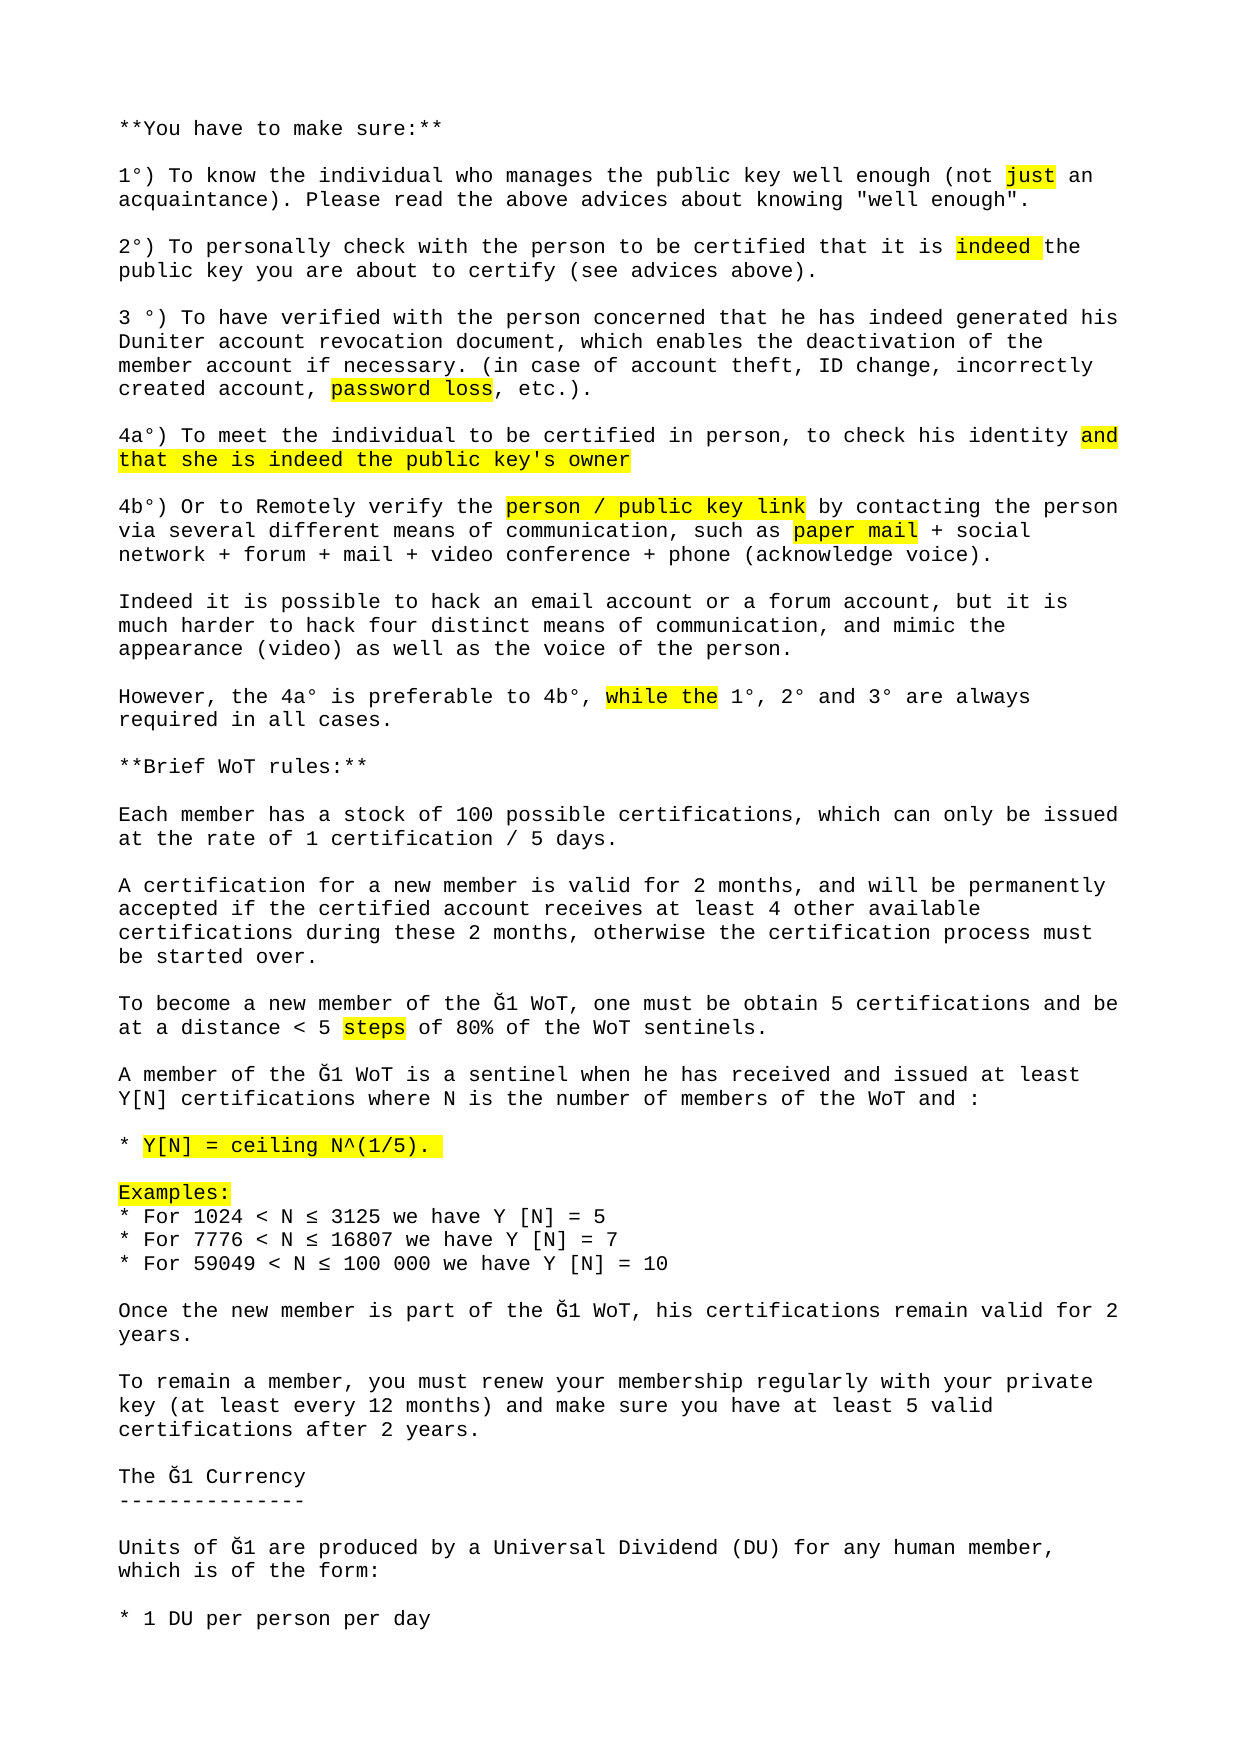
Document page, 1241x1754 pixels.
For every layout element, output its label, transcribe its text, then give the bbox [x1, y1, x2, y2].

text * For 59049 < N ≤ 100 000 we have Y [N] = 10 [118, 1253, 1122, 1277]
text Each member has a stock of 100 possible certifications, which can only be issued at the rate of 1 certification / 5 days. [118, 804, 1122, 851]
text * For 1024 < N ≤ 3125 we have Y [N] = 5 [118, 1206, 1122, 1229]
text However, the 4a° is preferable to 4b°, while the 1°, 2° and 3° are always required in all cases. [118, 686, 1122, 733]
text Once the new member is part of the Ğ1 WoT, his certifications remain valid for 2 years. [118, 1300, 1122, 1348]
text 1°) To know the individual who manages the public key well enough (not just an acquaintance). Please read the above advices about knowing "well enough". [118, 165, 1122, 213]
text 4a°) To meet the individual to be certified in person, to check his identity and that she is indeed the public key's owner [118, 426, 1122, 473]
text **Brief WoT rules:** [118, 757, 1122, 780]
text Examples: [118, 1182, 1122, 1206]
text Units of Ğ1 are produced by a Universal Dividend (DU) for any human member, which is of the form: [118, 1537, 1122, 1584]
text --------------- [118, 1489, 1122, 1513]
text * 1 DU per person per day [118, 1608, 1122, 1631]
text * For 7776 < N ≤ 16807 we have Y [N] = 7 [118, 1229, 1122, 1253]
text 2°) To personally check with the person to be certified that it is indeed the public key you are about to certify (see advices above). [118, 236, 1122, 284]
text **You have to make sure:** [118, 118, 1122, 142]
text To remain a member, you must renew your membership regularly with your private key (at least every 12 months) and make sure you have at least 5 valid certifications after 2 years. [118, 1371, 1122, 1442]
text Indeed it is possible to hack an email account or a forum account, but it is much harder to hack four distinct means of communication, and mimic the appearance (video) as well as the voice of the person. [118, 591, 1122, 662]
text 3 °) To have verified with the person concerned that he has indeed generated his Duniter account revocation document, which enables the deactivation of the member account if necessary. (in case of account theft, ID change, incorrectly created account, password loss, etc.). [118, 307, 1122, 402]
text The Ğ1 Currency [118, 1466, 1122, 1489]
text 4b°) Or to Remotely verify the person / public key link by contacting the person via several different means of communication, such as paper mail + social network + forum + mail + video conference + phone (acknowledge voice). [118, 496, 1122, 567]
text A certification for a new member is valid for 2 months, and will be permanently accepted if the certified account receives at least 4 other available certifications during these 2 months, otherwise the certification process must be started over. [118, 875, 1122, 969]
text To become a new member of the Ğ1 WoT, one must be obtain 5 certifications and be at a distance < 5 steps of 80% of the WoT sentinels. [118, 993, 1122, 1040]
text A member of the Ğ1 WoT is a sentinel when he has received and issued at least Y[N] certifications where N is the number of members of the WoT and : * Y[N] = ceiling N^(1/5). [118, 1064, 1122, 1158]
